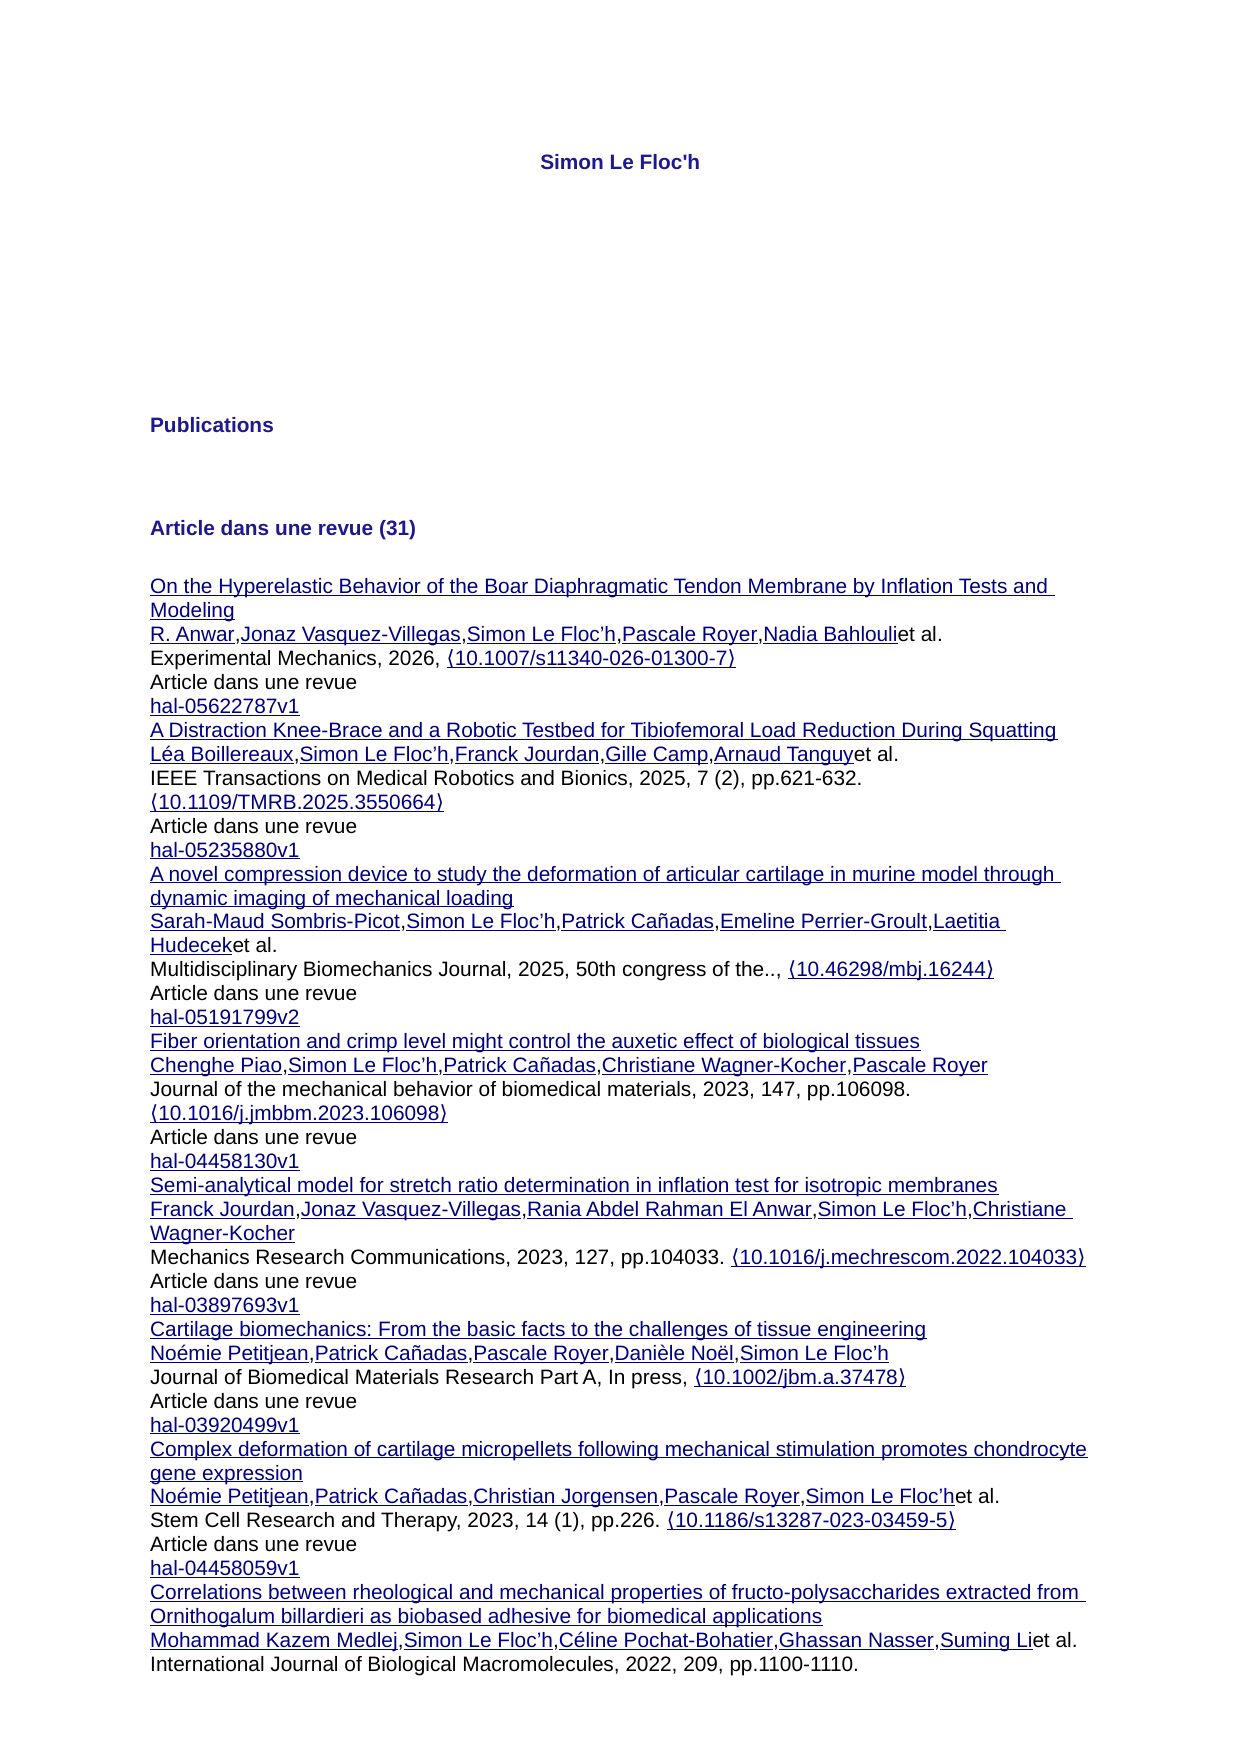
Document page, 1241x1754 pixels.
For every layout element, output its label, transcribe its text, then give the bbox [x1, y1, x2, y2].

subtitle Publications [150, 412, 1090, 436]
table_cell Fiber orientation and crimp level might control the auxetic effect of biological tissues Chenghe Piao,Simon Le Floc’h,Patrick Cañadas,Christiane Wagner-Kocher,Pascale Royer Journal of the mechanical behavior of biomedical materials, 2023, 147, pp.106098. ⟨10.1016/j.jmbbm.2023.106098⟩ Article dans une revue hal-04458130v1 [150, 1029, 1090, 1173]
table_cell Correlations between rheological and mechanical properties of fructo-polysaccharides extracted from Ornithogalum billardieri as biobased adhesive for biomedical applications Mohammad Kazem Medlej,Simon Le Floc’h,Céline Pochat-Bohatier,Ghassan Nasser,Suming Liet al. International Journal of Biological Macromolecules, 2022, 209, pp.1100-1110. [150, 1580, 1090, 1676]
table_cell A novel compression device to study the deformation of articular cartilage in murine model through dynamic imaging of mechanical loading Sarah-Maud Sombris-Picot,Simon Le Floc’h,Patrick Cañadas,Emeline Perrier-Groult,Laetitia Hudeceket al. Multidisciplinary Biomechanics Journal, 2025, 50th congress of the.., ⟨10.46298/mbj.16244⟩ Article dans une revue hal-05191799v2 [150, 861, 1090, 1029]
subtitle Simon Le Floc'h [150, 150, 1090, 174]
table_cell Semi-analytical model for stretch ratio determination in inflation test for isotropic membranes Franck Jourdan,Jonaz Vasquez-Villegas,Rania Abdel Rahman El Anwar,Simon Le Floc’h,Christiane Wagner-Kocher Mechanics Research Communications, 2023, 127, pp.104033. ⟨10.1016/j.mechrescom.2022.104033⟩ Article dans une revue hal-03897693v1 [150, 1173, 1090, 1317]
subtitle Article dans une revue (31) [150, 516, 1090, 539]
table_cell Cartilage biomechanics: From the basic facts to the challenges of tissue engineering Noémie Petitjean,Patrick Cañadas,Pascale Royer,Danièle Noël,Simon Le Floc’h Journal of Biomedical Materials Research Part A, In press, ⟨10.1002/jbm.a.37478⟩ Article dans une revue hal-03920499v1 [150, 1317, 1090, 1436]
table_header On the Hyperelastic Behavior of the Boar Diaphragmatic Tendon Membrane by Inflation Tests and Modeling R. Anwar,Jonaz Vasquez-Villegas,Simon Le Floc’h,Pascale Royer,Nadia Bahlouliet al. Experimental Mechanics, 2026, ⟨10.1007/s11340-026-01300-7⟩ Article dans une revue hal-05622787v1 [150, 574, 1090, 718]
table_cell Complex deformation of cartilage micropellets following mechanical stimulation promotes chondrocyte gene expression Noémie Petitjean,Patrick Cañadas,Christian Jorgensen,Pascale Royer,Simon Le Floc’het al. Stem Cell Research and Therapy, 2023, 14 (1), pp.226. ⟨10.1186/s13287-023-03459-5⟩ Article dans une revue hal-04458059v1 [150, 1436, 1090, 1580]
table_cell A Distraction Knee-Brace and a Robotic Testbed for Tibiofemoral Load Reduction During Squatting Léa Boillereaux,Simon Le Floc’h,Franck Jourdan,Gille Camp,Arnaud Tanguyet al. IEEE Transactions on Medical Robotics and Bionics, 2025, 7 (2), pp.621-632. ⟨10.1109/TMRB.2025.3550664⟩ Article dans une revue hal-05235880v1 [150, 718, 1090, 861]
